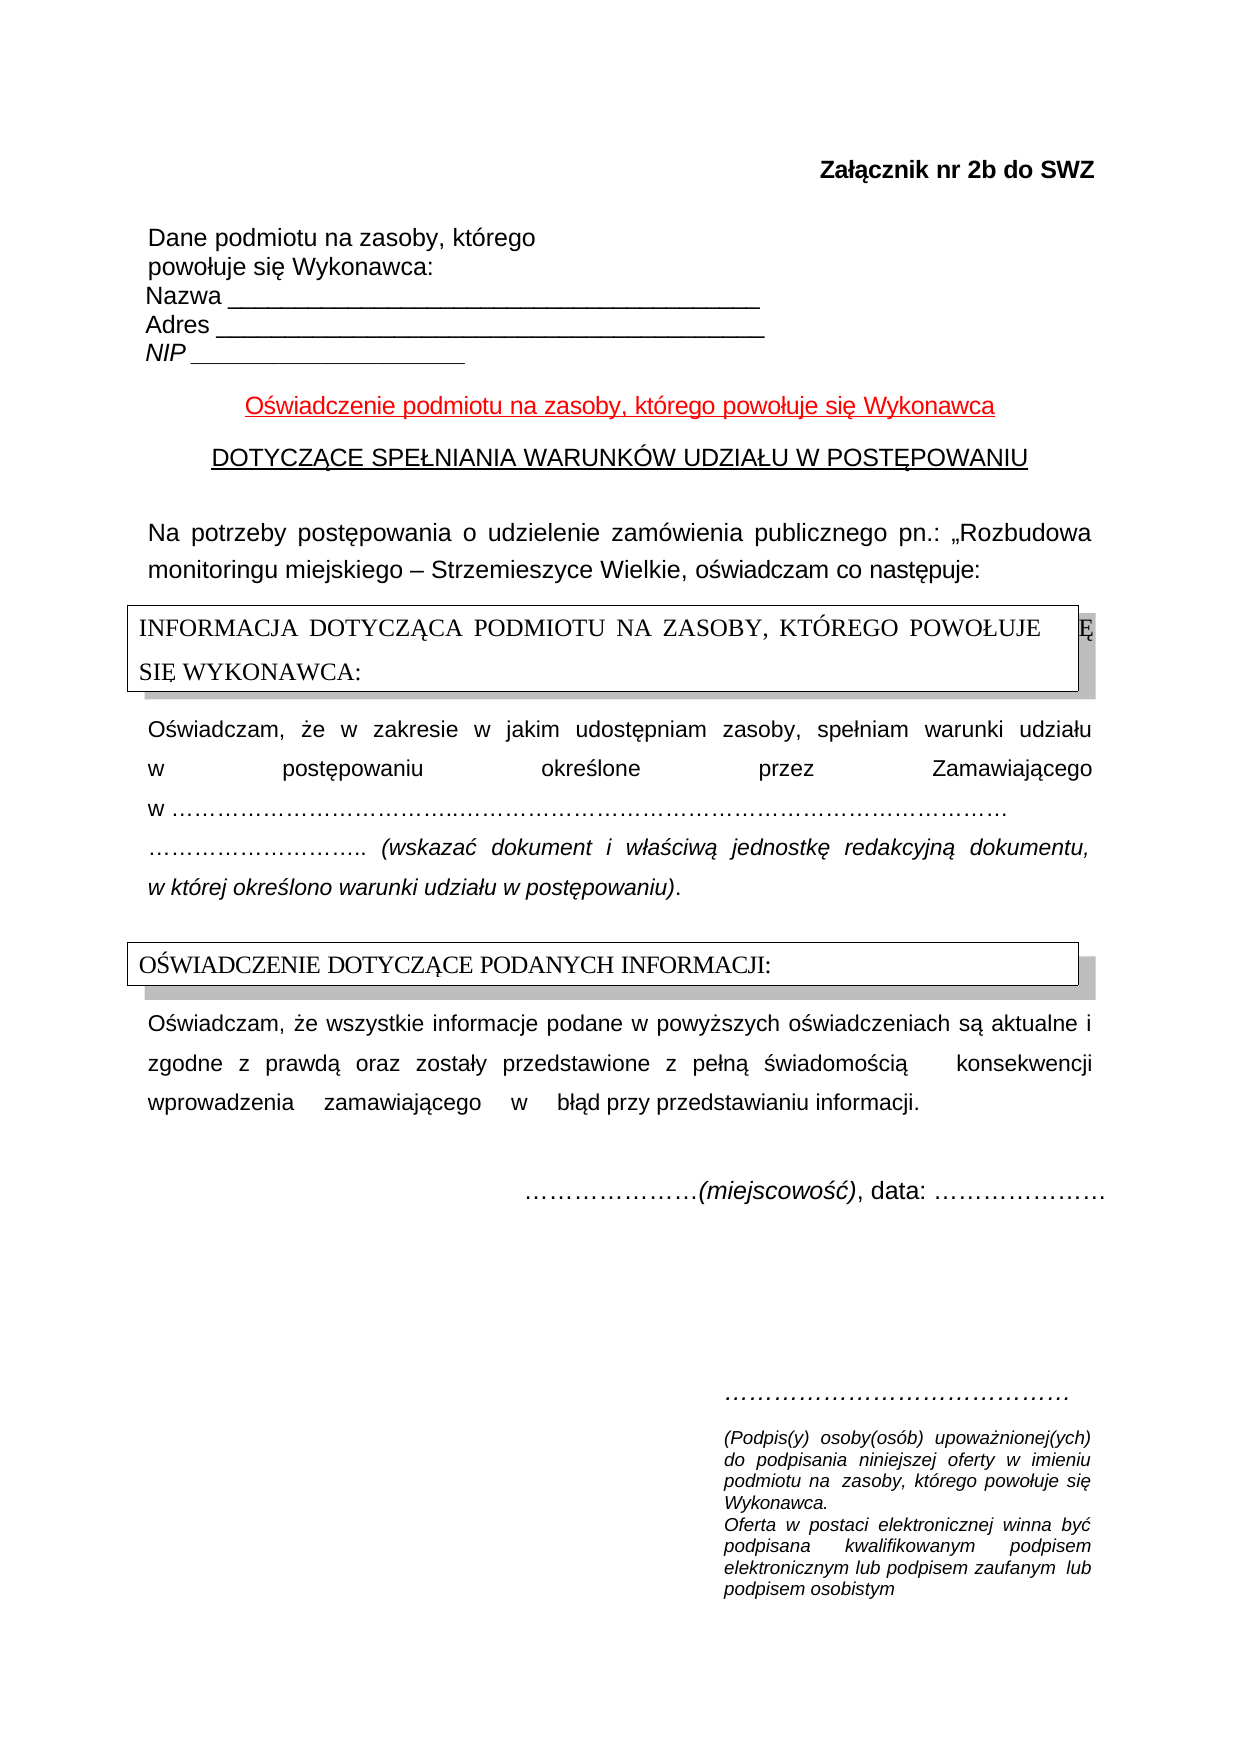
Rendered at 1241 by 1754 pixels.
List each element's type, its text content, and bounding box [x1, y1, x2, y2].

text Oświadczam, że wszystkie informacje podane w powyższych oświadczeniach są aktualne i zgodne z prawdą oraz zostały przedstawione z pełną świadomością konsekwencji wprowadzenia zamawiającego w błąd przy przedstawianiu informacji. [148, 1000, 1092, 1116]
text Dane podmiotu na zasoby, którego powołuje się Wykonawca: [148, 223, 628, 281]
subtitle Załącznik nr 2b do SWZ [98, 155, 1095, 184]
text ……………………….. (wskazać dokument i właściwą jednostkę redakcyjną dokumentu, w której określono warunki udziału w postępowaniu). [148, 834, 1092, 900]
text Na potrzeby postępowania o udzielenie zamówienia publicznego pn.: „Rozbudowa monitoringu miejskiego – Strzemieszyce Wielkie, oświadczam co następuje: [148, 518, 1093, 584]
text Nazwa ________________________________________ [145, 281, 782, 310]
subtitle DOTYCZĄCE SPEŁNIANIA WARUNKÓW UDZIAŁU W POSTĘPOWANIU [138, 443, 1102, 472]
text (Podpis(y) osoby(osób) upoważnionej(ych) do podpisania niniejszej oferty w imieniu podmiotu na zasoby, którego powołuje się Wykonawca. [724, 1427, 1093, 1513]
text Oświadczam, że w zakresie w jakim udostępniam zasoby, spełniam warunki udziału w postępowaniu określone przez Zamawiającego w ………………………………..……………………………………………………………… [148, 700, 1093, 821]
text …………………………………… [724, 1377, 1107, 1406]
text Adres ________________________________________ [145, 310, 782, 338]
text Oferta w postaci elektronicznej winna być podpisana kwalifikowanym podpisem elektronicznym lub podpisem zaufanym lub podpisem osobistym [724, 1513, 1093, 1600]
text …………………(miejscowość), data: ………………… [148, 1176, 1107, 1204]
text Oświadczenie podmiotu na zasoby, którego powołuje się Wykonawca [138, 391, 1102, 420]
text INFORMACJA DOTYCZĄCA PODMIOTU NA ZASOBY, KTÓREGO POWOŁUJE SIĘ WYKONAWCA: [139, 613, 1069, 682]
text OŚWIADCZENIE DOTYCZĄCE PODANYCH INFORMACJI: [139, 951, 1069, 976]
text NIP ____________________ [145, 338, 782, 367]
